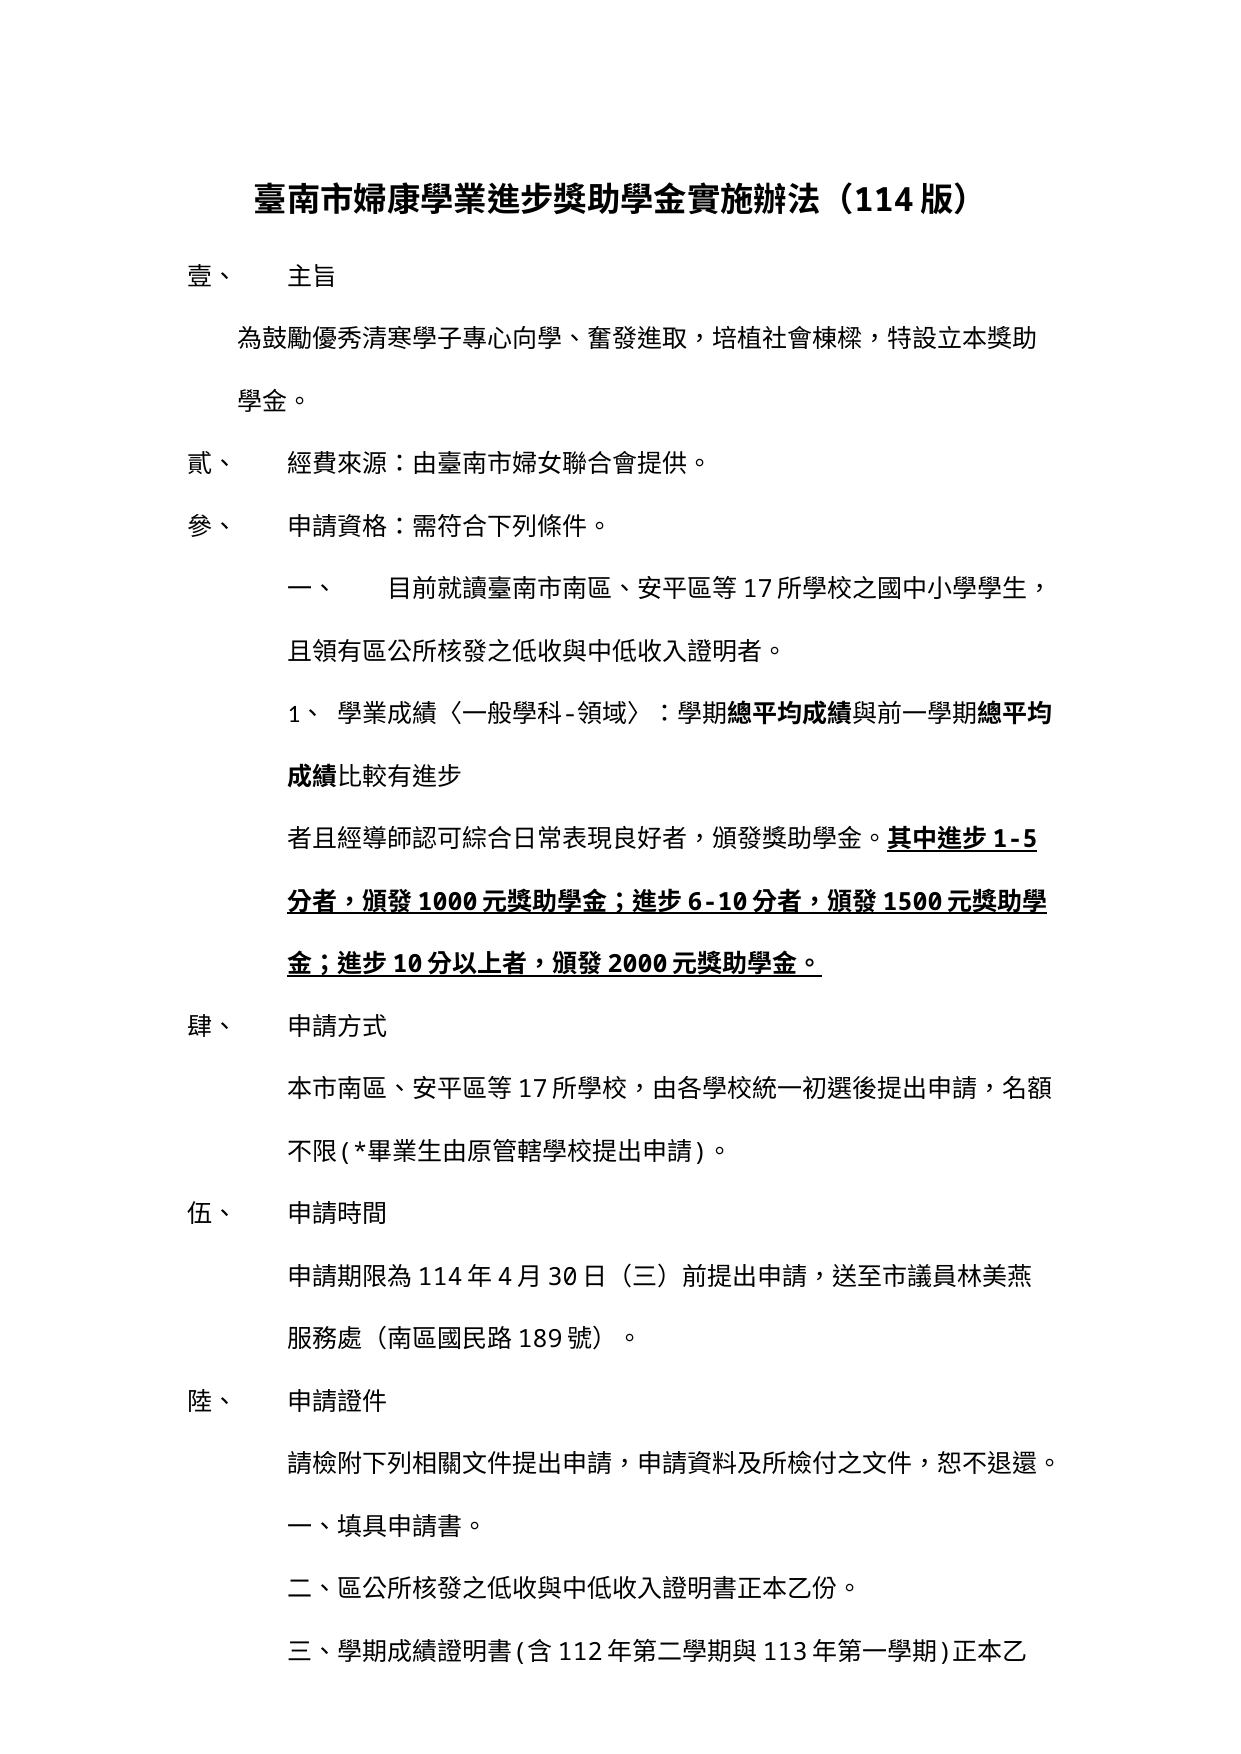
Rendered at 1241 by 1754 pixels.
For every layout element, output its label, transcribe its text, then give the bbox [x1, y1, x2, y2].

list 經費來源：由臺南市婦女聯合會提供。 [187, 420, 1053, 483]
list 申請證件 [187, 1358, 1053, 1420]
text 為鼓勵優秀清寒學子專心向學、奮發進取，培植社會棟樑，特設立本獎助學金。 [237, 295, 1053, 420]
list 申請時間 [187, 1170, 1053, 1233]
text 者且經導師認可綜合日常表現良好者，頒發獎助學金。其中進步1-5分者，頒發1000元獎助學金；進步6-10分者，頒發1500元獎助學金；進步10分以上者，頒發2000元獎助學金。 [287, 795, 1053, 983]
list 申請方式 [187, 983, 1053, 1045]
list 申請資格：需符合下列條件。 [187, 483, 1053, 545]
text 臺南市婦康學業進步獎助學金實施辦法（114版） [187, 172, 1053, 221]
text 請檢附下列相關文件提出申請，申請資料及所檢付之文件，恕不退還。 [287, 1420, 1053, 1483]
list 目前就讀臺南市南區、安平區等17所學校之國中小學學生，且領有區公所核發之低收與中低收入證明者。 [287, 545, 1053, 670]
text 一、填具申請書。 [237, 1483, 1053, 1545]
text 三、學期成績證明書(含112年第二學期與113年第一學期)正本乙 [287, 1608, 1053, 1670]
list 主旨 [187, 233, 1053, 295]
text 申請期限為114年4月30日（三）前提出申請，送至市議員林美燕服務處（南區國民路189號）。 [287, 1233, 1053, 1358]
list 學業成績〈一般學科-領域〉：學期總平均成績與前一學期總平均成績比較有進步 [287, 670, 1053, 795]
text 本市南區、安平區等17所學校，由各學校統一初選後提出申請，名額不限(*畢業生由原管轄學校提出申請)。 [287, 1045, 1053, 1170]
text 二、區公所核發之低收與中低收入證明書正本乙份。 [237, 1545, 1053, 1608]
